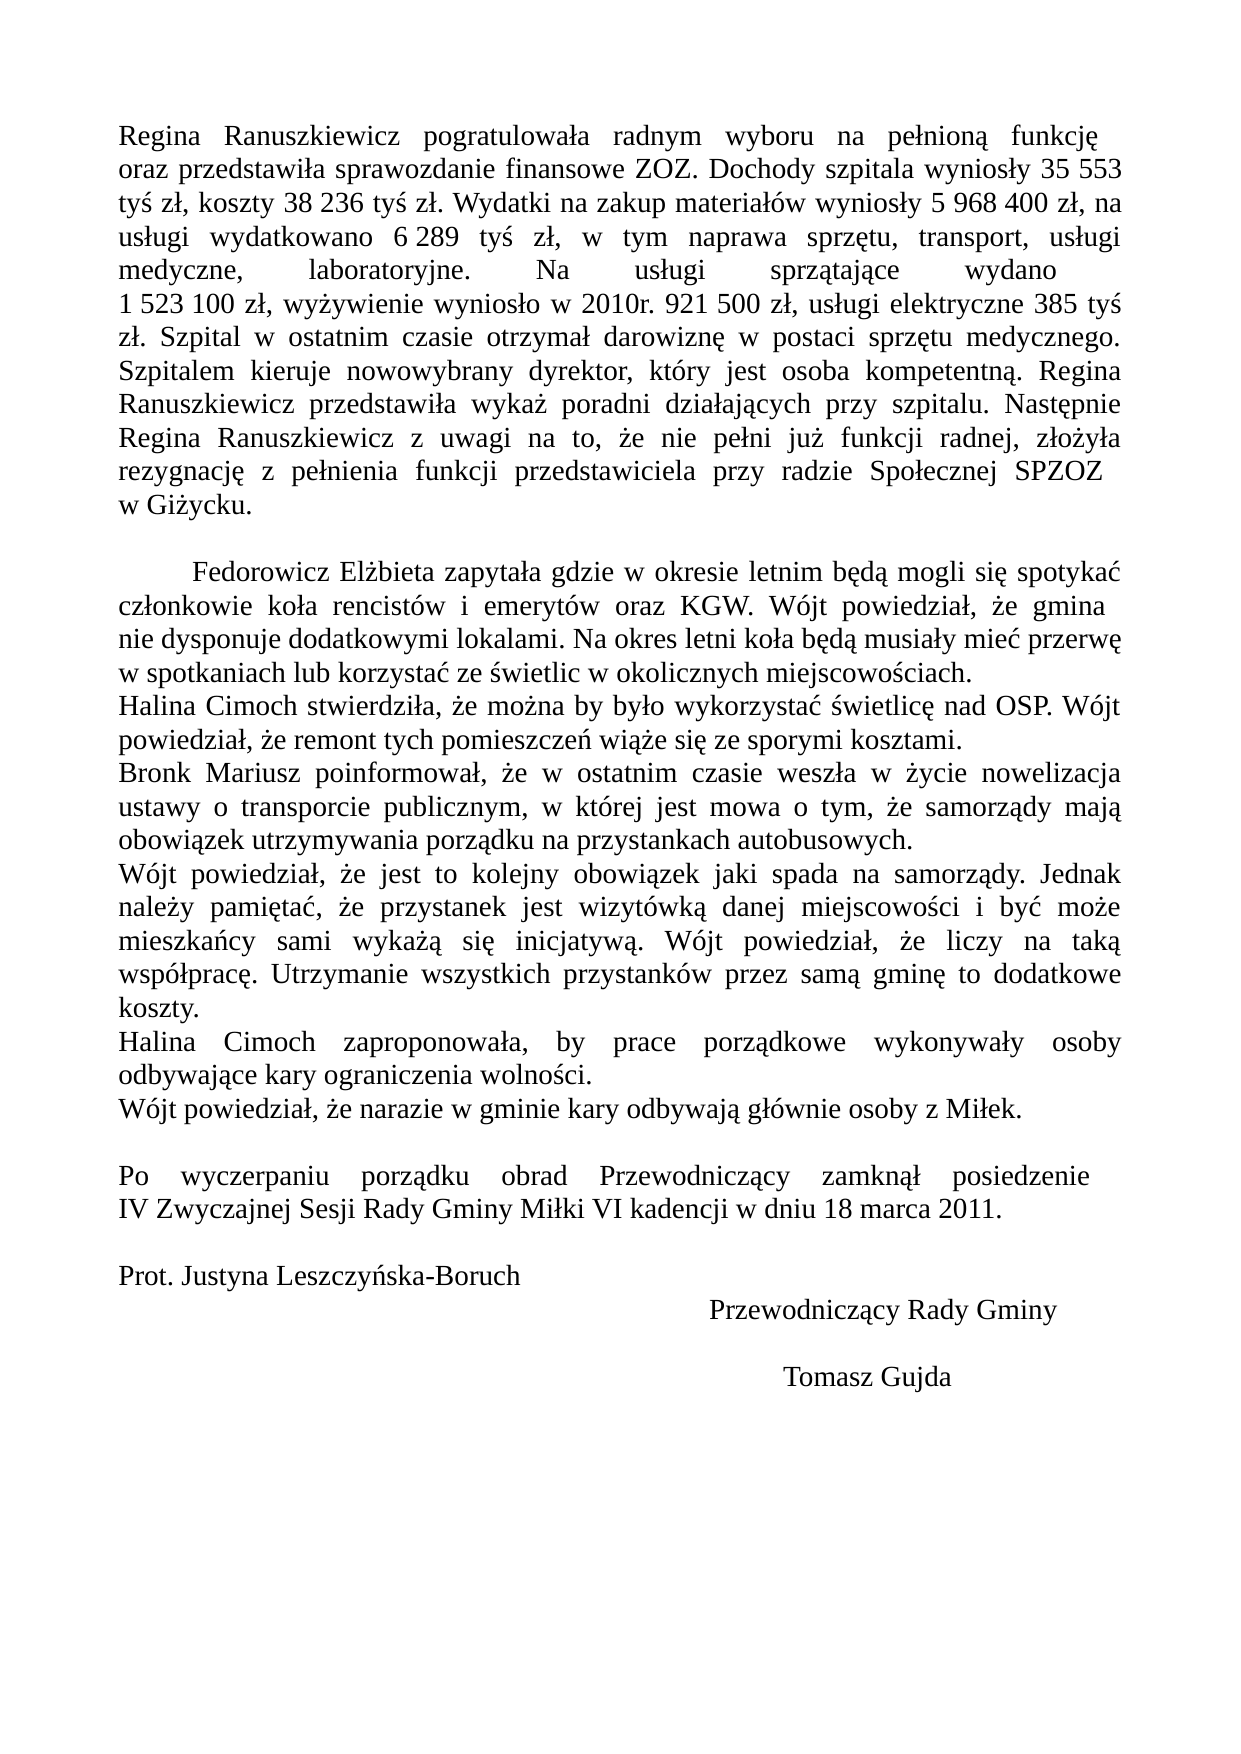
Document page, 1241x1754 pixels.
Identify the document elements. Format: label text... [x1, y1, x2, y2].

text Prot. Justyna Leszczyńska-Boruch [118, 1258, 1122, 1292]
text Halina Cimoch stwierdziła, że można by było wykorzystać świetlicę nad OSP. Wójt powiedział, że remont tych pomieszczeń wiąże się ze sporymi kosztami. [118, 688, 1122, 755]
text Przewodniczący Rady Gminy [118, 1292, 1122, 1326]
text Wójt powiedział, że jest to kolejny obowiązek jaki spada na samorządy. Jednak należy pamiętać, że przystanek jest wizytówką danej miejscowości i być może mieszkańcy sami wykażą się inicjatywą. Wójt powiedział, że liczy na taką współpracę. Utrzymanie wszystkich przystanków przez samą gminę to dodatkowe koszty. [118, 856, 1122, 1024]
text Halina Cimoch zaproponowała, by prace porządkowe wykonywały osoby odbywające kary ograniczenia wolności. [118, 1024, 1122, 1091]
text Bronk Mariusz poinformował, że w ostatnim czasie weszła w życie nowelizacja ustawy o transporcie publicznym, w której jest mowa o tym, że samorządy mają obowiązek utrzymywania porządku na przystankach autobusowych. [118, 755, 1122, 856]
text Wójt powiedział, że narazie w gminie kary odbywają głównie osoby z Miłek. [118, 1091, 1122, 1124]
text Po wyczerpaniu porządku obrad Przewodniczący zamknął posiedzenie IV Zwyczajnej Sesji Rady Gminy Miłki VI kadencji w dniu 18 marca 2011. [118, 1158, 1122, 1225]
text Regina Ranuszkiewicz pogratulowała radnym wyboru na pełnioną funkcję oraz przedstawiła sprawozdanie finansowe ZOZ. Dochody szpitala wyniosły 35 553 tyś zł, koszty 38 236 tyś zł. Wydatki na zakup materiałów wyniosły 5 968 400 zł, na usługi wydatkowano 6 289 tyś zł, w tym naprawa sprzętu, transport, usługi medyczne, laboratoryjne. Na usługi sprzątające wydano 1 523 100 zł, wyżywienie wyniosło w 2010r. 921 500 zł, usługi elektryczne 385 tyś zł. Szpital w ostatnim czasie otrzymał darowiznę w postaci sprzętu medycznego. Szpitalem kieruje nowowybrany dyrektor, który jest osoba kompetentną. Regina Ranuszkiewicz przedstawiła wykaż poradni działających przy szpitalu. Następnie Regina Ranuszkiewicz z uwagi na to, że nie pełni już funkcji radnej, złożyła rezygnację z pełnienia funkcji przedstawiciela przy radzie Społecznej SPZOZ w Giżycku. [118, 118, 1122, 521]
text Fedorowicz Elżbieta zapytała gdzie w okresie letnim będą mogli się spotykać członkowie koła rencistów i emerytów oraz KGW. Wójt powiedział, że gmina nie dysponuje dodatkowymi lokalami. Na okres letni koła będą musiały mieć przerwę w spotkaniach lub korzystać ze świetlic w okolicznych miejscowościach. [118, 554, 1122, 688]
text Tomasz Gujda [118, 1359, 1122, 1393]
